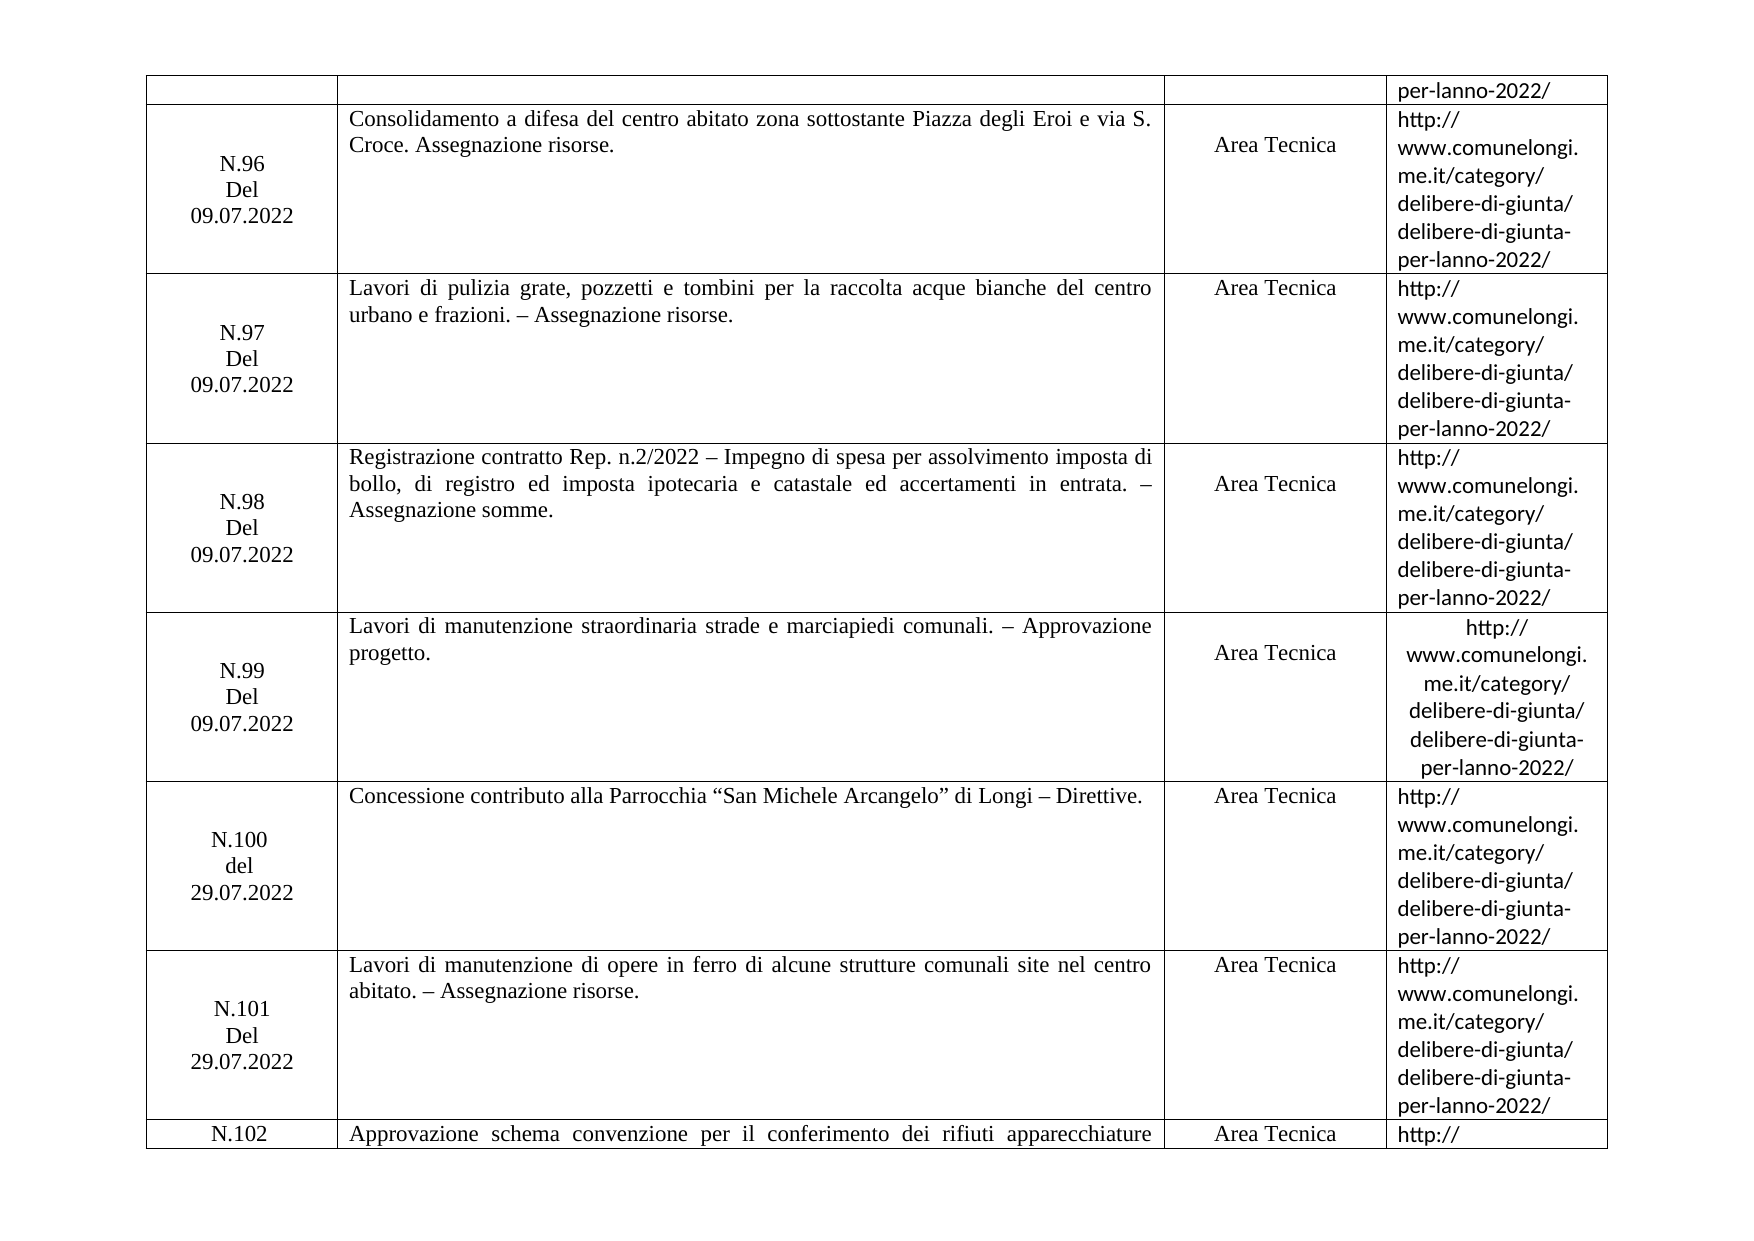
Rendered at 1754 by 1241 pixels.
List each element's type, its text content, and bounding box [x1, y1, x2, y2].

table_cell Area Tecnica [1165, 951, 1386, 1119]
table_cell http://www.comunelongi.me.it/category/delibere-di-giunta/delibere-di-giunta-per-lanno-2022/ [1387, 444, 1607, 612]
table_cell [1165, 76, 1386, 104]
table_cell Registrazione contratto Rep. n.2/2022 – Impegno di spesa per assolvimento imposta di bollo, di registro ed imposta ipotecaria e catastale ed accertamenti in entrata. – Assegnazione somme. [338, 444, 1164, 612]
table_cell Area Tecnica [1165, 444, 1386, 612]
table_cell Concessione contributo alla Parrocchia “San Michele Arcangelo” di Longi – Direttive. [338, 782, 1164, 950]
table_cell Area Tecnica [1165, 274, 1386, 442]
table_cell N.96 Del 09.07.2022 [147, 105, 337, 273]
table_cell N.99 Del 09.07.2022 [147, 613, 337, 781]
table_cell http:// [1387, 1120, 1607, 1148]
table_cell [147, 76, 337, 104]
table_cell Area Tecnica [1165, 105, 1386, 273]
table_cell http://www.comunelongi.me.it/category/delibere-di-giunta/delibere-di-giunta-per-lanno-2022/ [1387, 105, 1607, 273]
table_cell http://www.comunelongi.me.it/category/delibere-di-giunta/delibere-di-giunta-per-lanno-2022/ [1387, 613, 1607, 781]
table_cell N.101 Del 29.07.2022 [147, 951, 337, 1119]
table_cell http://www.comunelongi.me.it/category/delibere-di-giunta/delibere-di-giunta-per-lanno-2022/ [1387, 782, 1607, 950]
table_cell Area Tecnica [1165, 613, 1386, 781]
table_cell N.97 Del 09.07.2022 [147, 274, 337, 442]
table_cell http://www.comunelongi.me.it/category/delibere-di-giunta/delibere-di-giunta-per-lanno-2022/ [1387, 274, 1607, 442]
table_cell N.102 [147, 1120, 337, 1148]
table_cell per-lanno-2022/ [1387, 76, 1607, 104]
table_cell http://www.comunelongi.me.it/category/delibere-di-giunta/delibere-di-giunta-per-lanno-2022/ [1387, 951, 1607, 1119]
table_cell N.98 Del 09.07.2022 [147, 444, 337, 612]
table_cell Consolidamento a difesa del centro abitato zona sottostante Piazza degli Eroi e via S. Croce. Assegnazione risorse. [338, 105, 1164, 273]
table_cell Lavori di pulizia grate, pozzetti e tombini per la raccolta acque bianche del centro urbano e frazioni. – Assegnazione risorse. [338, 274, 1164, 442]
table_cell Lavori di manutenzione straordinaria strade e marciapiedi comunali. – Approvazione progetto. [338, 613, 1164, 781]
table_cell Area Tecnica [1165, 782, 1386, 950]
table_cell Approvazione schema convenzione per il conferimento dei rifiuti apparecchiature [338, 1120, 1164, 1148]
table_cell Lavori di manutenzione di opere in ferro di alcune strutture comunali site nel centro abitato. – Assegnazione risorse. [338, 951, 1164, 1119]
table_cell Area Tecnica [1165, 1120, 1386, 1148]
table_cell N.100 del 29.07.2022 [147, 782, 337, 950]
table_cell [338, 76, 1164, 104]
